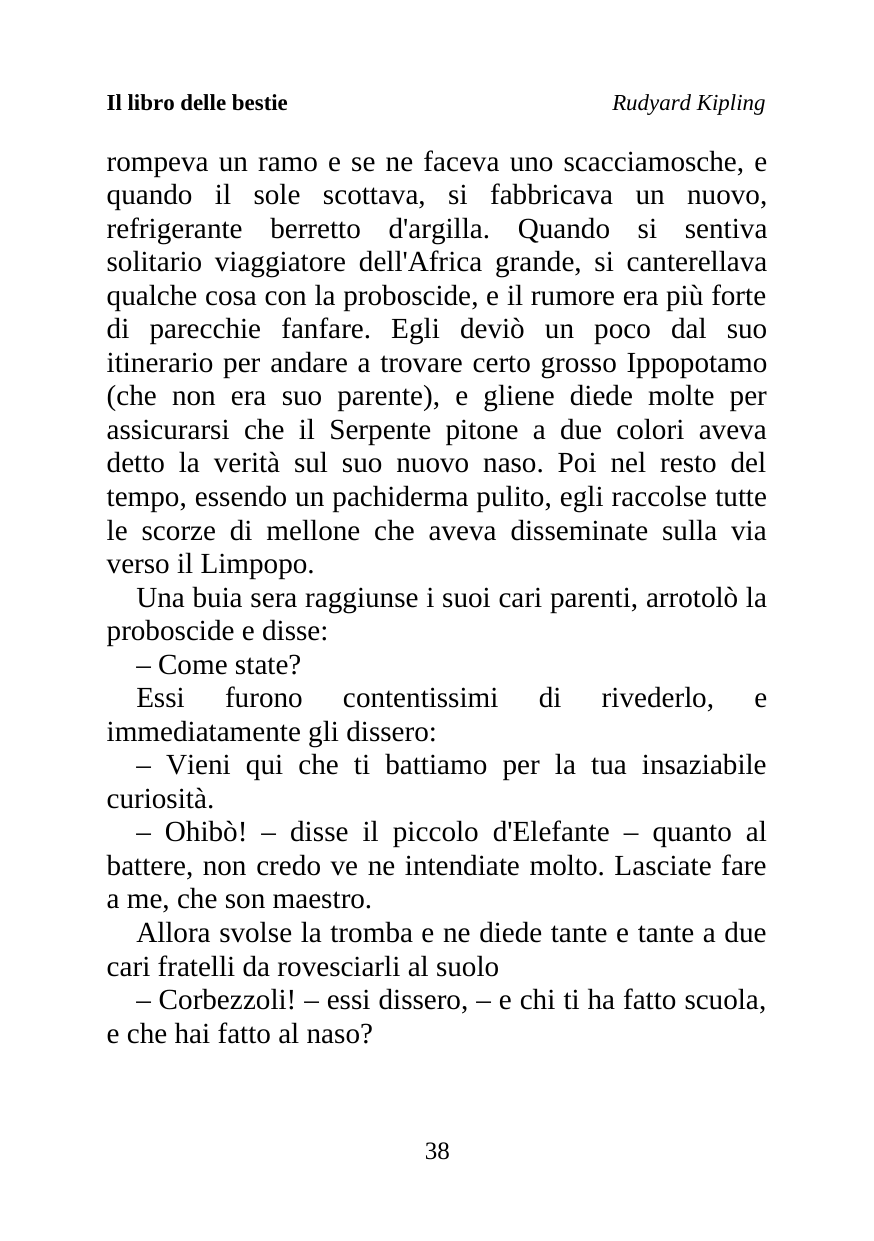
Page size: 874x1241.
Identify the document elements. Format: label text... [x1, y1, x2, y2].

text – Ohibò! – disse il piccolo d'Elefante – quanto al battere, non credo ve ne intendiate molto. Lasciate fare a me, che son maestro. [106, 814, 768, 915]
text rompeva un ramo e se ne faceva uno scacciamosche, e quando il sole scottava, si fabbricava un nuovo, refrigerante berretto d'argilla. Quando si sentiva solitario viaggiatore dell'Africa grande, si canterellava qualche cosa con la proboscide, e il rumore era più forte di parecchie fanfare. Egli deviò un poco dal suo itinerario per andare a trovare certo grosso Ippopotamo (che non era suo parente), e gliene diede molte per assicurarsi che il Serpente pitone a due colori aveva detto la verità sul suo nuovo naso. Poi nel resto del tempo, essendo un pachiderma pulito, egli raccolse tutte le scorze di mellone che aveva disseminate sulla via verso il Limpopo. [106, 144, 768, 580]
text Allora svolse la tromba e ne diede tante e tante a due cari fratelli da rovesciarli al suolo [106, 915, 768, 982]
text Una buia sera raggiunse i suoi cari parenti, arrotolò la proboscide e disse: [106, 580, 768, 647]
text Essi furono contentissimi di rivederlo, e immediatamente gli dissero: [106, 680, 768, 747]
text – Corbezzoli! – essi dissero, – e chi ti ha fatto scuola, e che hai fatto al naso? [106, 982, 768, 1049]
text – Come state? [106, 647, 768, 680]
text – Vieni qui che ti battiamo per la tua insaziabile curiosità. [106, 747, 768, 814]
